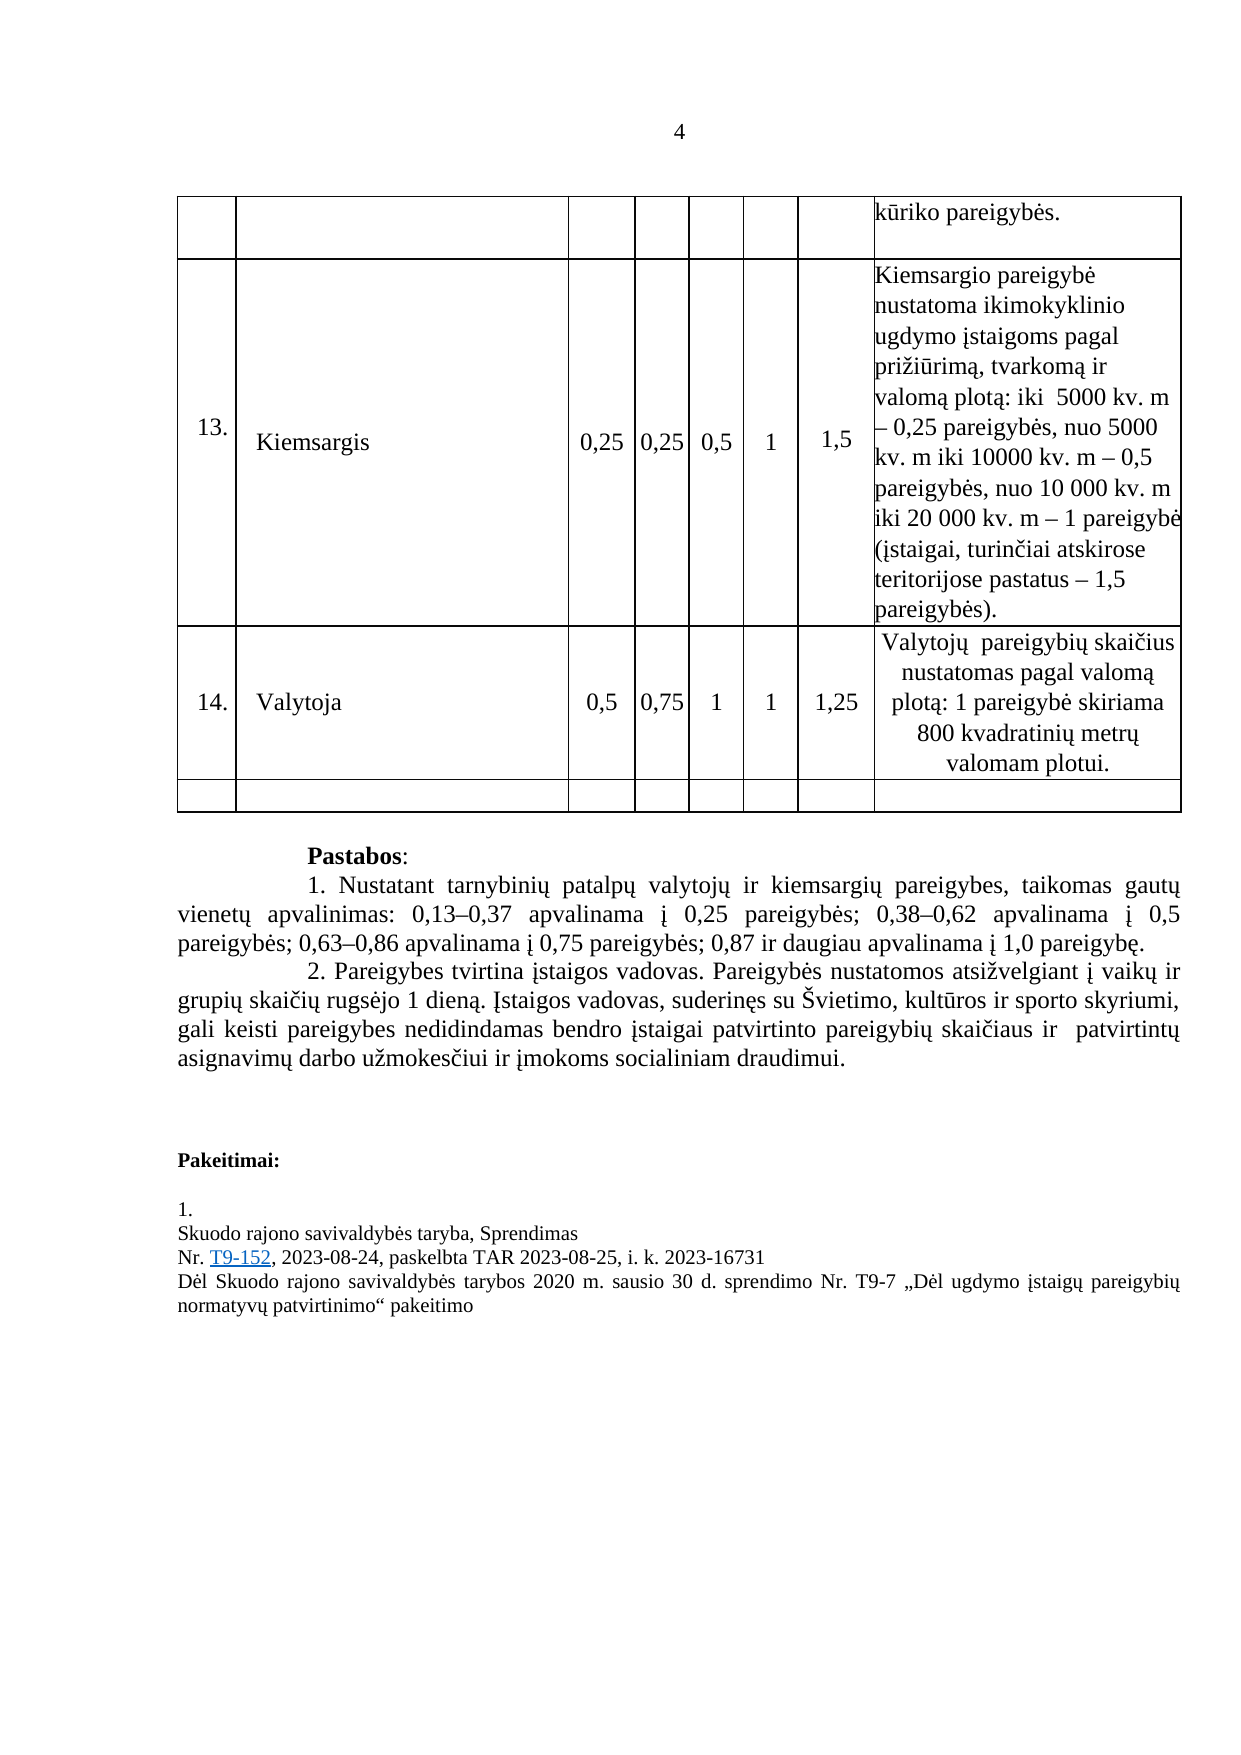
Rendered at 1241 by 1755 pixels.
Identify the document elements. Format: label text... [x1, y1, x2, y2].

table_cell 13. [178, 260, 235, 625]
table_cell [636, 197, 688, 258]
table_cell 0,5 [690, 260, 743, 625]
table_cell [569, 197, 634, 258]
table_cell [237, 780, 568, 811]
table_cell 1 [690, 627, 743, 779]
text Pastabos: [177, 841, 1181, 870]
table_cell 0,5 [569, 627, 634, 779]
table_cell [799, 197, 874, 258]
table_cell [799, 780, 874, 811]
table_cell [690, 780, 743, 811]
table_cell Kiemsargis [237, 260, 568, 625]
table_cell 0,25 [569, 260, 634, 625]
table_cell Valytoja [237, 627, 568, 779]
text Pakeitimai: [177, 1148, 1181, 1172]
table_cell 14. [178, 627, 235, 779]
text 2. Pareigybes tvirtina įstaigos vadovas. Pareigybės nustatomos atsižvelgiant į vaikų ir grupių skaičių rugsėjo 1 dieną. Įstaigos vadovas, suderinęs su Švietimo, kultūros ir sporto skyriumi, gali keisti pareigybes nedidindamas bendro įstaigai patvirtinto pareigybių skaičiaus ir patvirtintų asignavimų darbo užmokesčiui ir įmokoms socialiniam draudimui. [177, 956, 1181, 1071]
table_cell [744, 780, 797, 811]
table_cell [636, 780, 688, 811]
table_cell [237, 197, 568, 258]
table_cell kūriko pareigybės. [875, 197, 1180, 258]
table_cell 1 [744, 260, 797, 625]
table_cell 1,25 [799, 627, 874, 779]
table_cell [875, 780, 1180, 811]
table_cell Kiemsargio pareigybė nustatoma ikimokyklinio ugdymo įstaigoms pagal prižiūrimą, tvarkomą ir valomą plotą: iki 5000 kv. m – 0,25 pareigybės, nuo 5000 kv. m iki 10000 kv. m – 0,5 pareigybės, nuo 10 000 kv. m iki 20 000 kv. m – 1 pareigybė (įstaigai, turinčiai atskirose teritorijose pastatus – 1,5 pareigybės). [875, 260, 1180, 625]
table_cell [178, 780, 235, 811]
table_cell 0,25 [636, 260, 688, 625]
table_cell [690, 197, 743, 258]
table_cell [178, 197, 235, 258]
table_cell 1,5 [799, 260, 874, 625]
text Nr. T9-152, 2023-08-24, paskelbta TAR 2023-08-25, i. k. 2023-16731 [177, 1244, 1181, 1269]
table_cell [569, 780, 634, 811]
table_cell 1 [744, 627, 797, 779]
table_cell 0,75 [636, 627, 688, 779]
text Skuodo rajono savivaldybės taryba, Sprendimas [177, 1221, 1181, 1244]
text Dėl Skuodo rajono savivaldybės tarybos 2020 m. sausio 30 d. sprendimo Nr. T9-7 „Dėl ugdymo įstaigų pareigybių normatyvų patvirtinimo“ pakeitimo [177, 1269, 1181, 1317]
text 1. Nustatant tarnybinių patalpų valytojų ir kiemsargių pareigybes, taikomas gautų vienetų apvalinimas: 0,13–0,37 apvalinama į 0,25 pareigybės; 0,38–0,62 apvalinama į 0,5 pareigybės; 0,63–0,86 apvalinama į 0,75 pareigybės; 0,87 ir daugiau apvalinama į 1,0 pareigybę. [177, 870, 1181, 956]
text 1. [177, 1196, 1181, 1221]
table_cell Valytojų pareigybių skaičius nustatomas pagal valomą plotą: 1 pareigybė skiriama 800 kvadratinių metrų valomam plotui. [875, 627, 1180, 779]
table_cell [744, 197, 797, 258]
